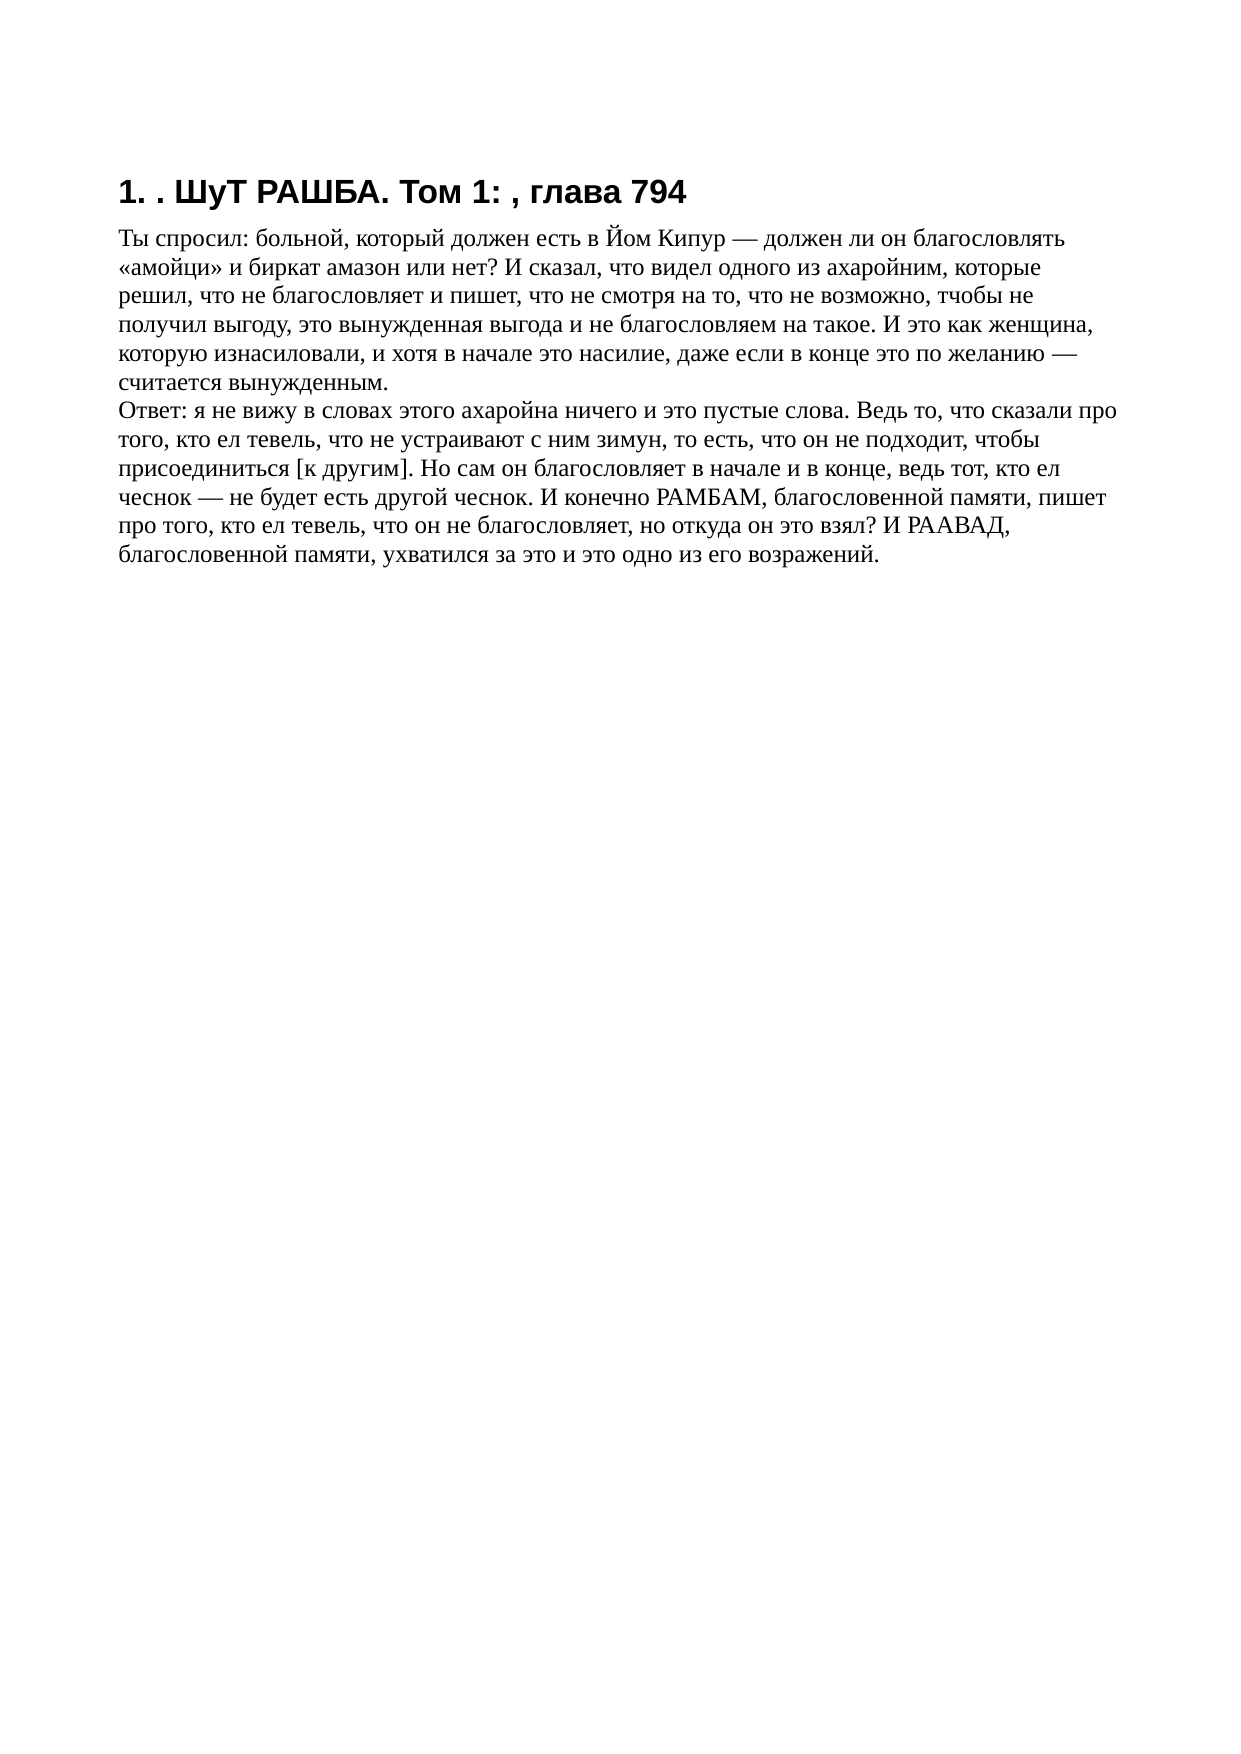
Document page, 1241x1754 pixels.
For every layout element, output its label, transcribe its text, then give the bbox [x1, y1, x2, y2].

subtitle . ШуТ РАШБА. Том 1: , глава 794 [118, 147, 1122, 176]
text Ты спросил: больной, который должен есть в Йом Кипур — должен ли он благословлять «амойци» и биркат амазон или нет? И сказал, что видел одного из ахаройним, которые решил, что не благословляет и пишет, что не смотря на то, что не возможно, тчобы не получил выгоду, это вынужденная выгода и не благословляем на такое. И это как женщина, которую изнасиловали, и хотя в начале это насилие, даже если в конце это по желанию — считается вынужденным. [118, 176, 1122, 348]
text Ответ: я не вижу в словах этого ахаройна ничего и это пустые слова. Ведь то, что сказали про того, кто ел тевель, что не устраивают с ним зимун, то есть, что он не подходит, чтобы присоединиться [к другим]. Но сам он благословляет в начале и в конце, ведь тот, кто ел чеснок — не будет есть другой чеснок. И конечно РАМБАМ, благословенной памяти, пишет про того, кто ел тевель, что он не благословляет, но откуда он это взял? И РААВАД, благословенной памяти, ухватился за это и это одно из его возражений. [118, 348, 1122, 521]
